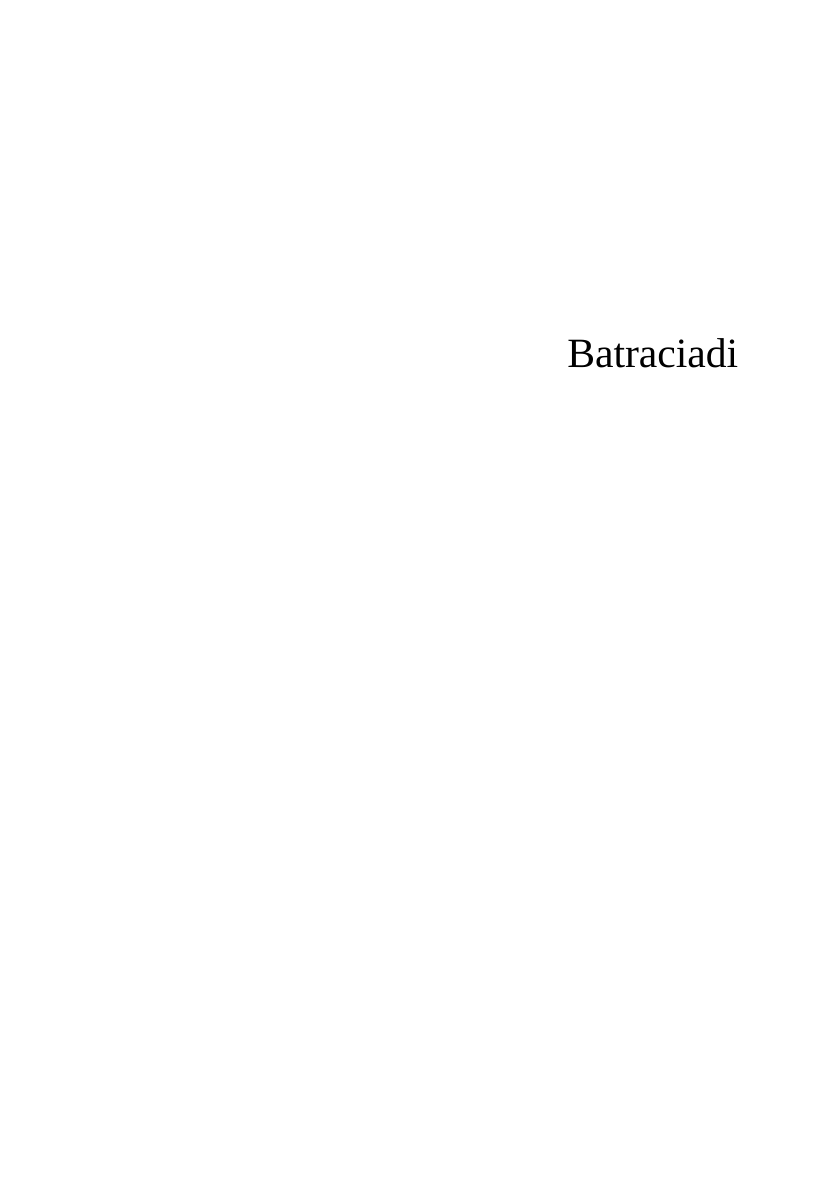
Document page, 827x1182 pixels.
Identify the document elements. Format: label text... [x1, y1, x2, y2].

text Batraciadi [118, 328, 738, 376]
